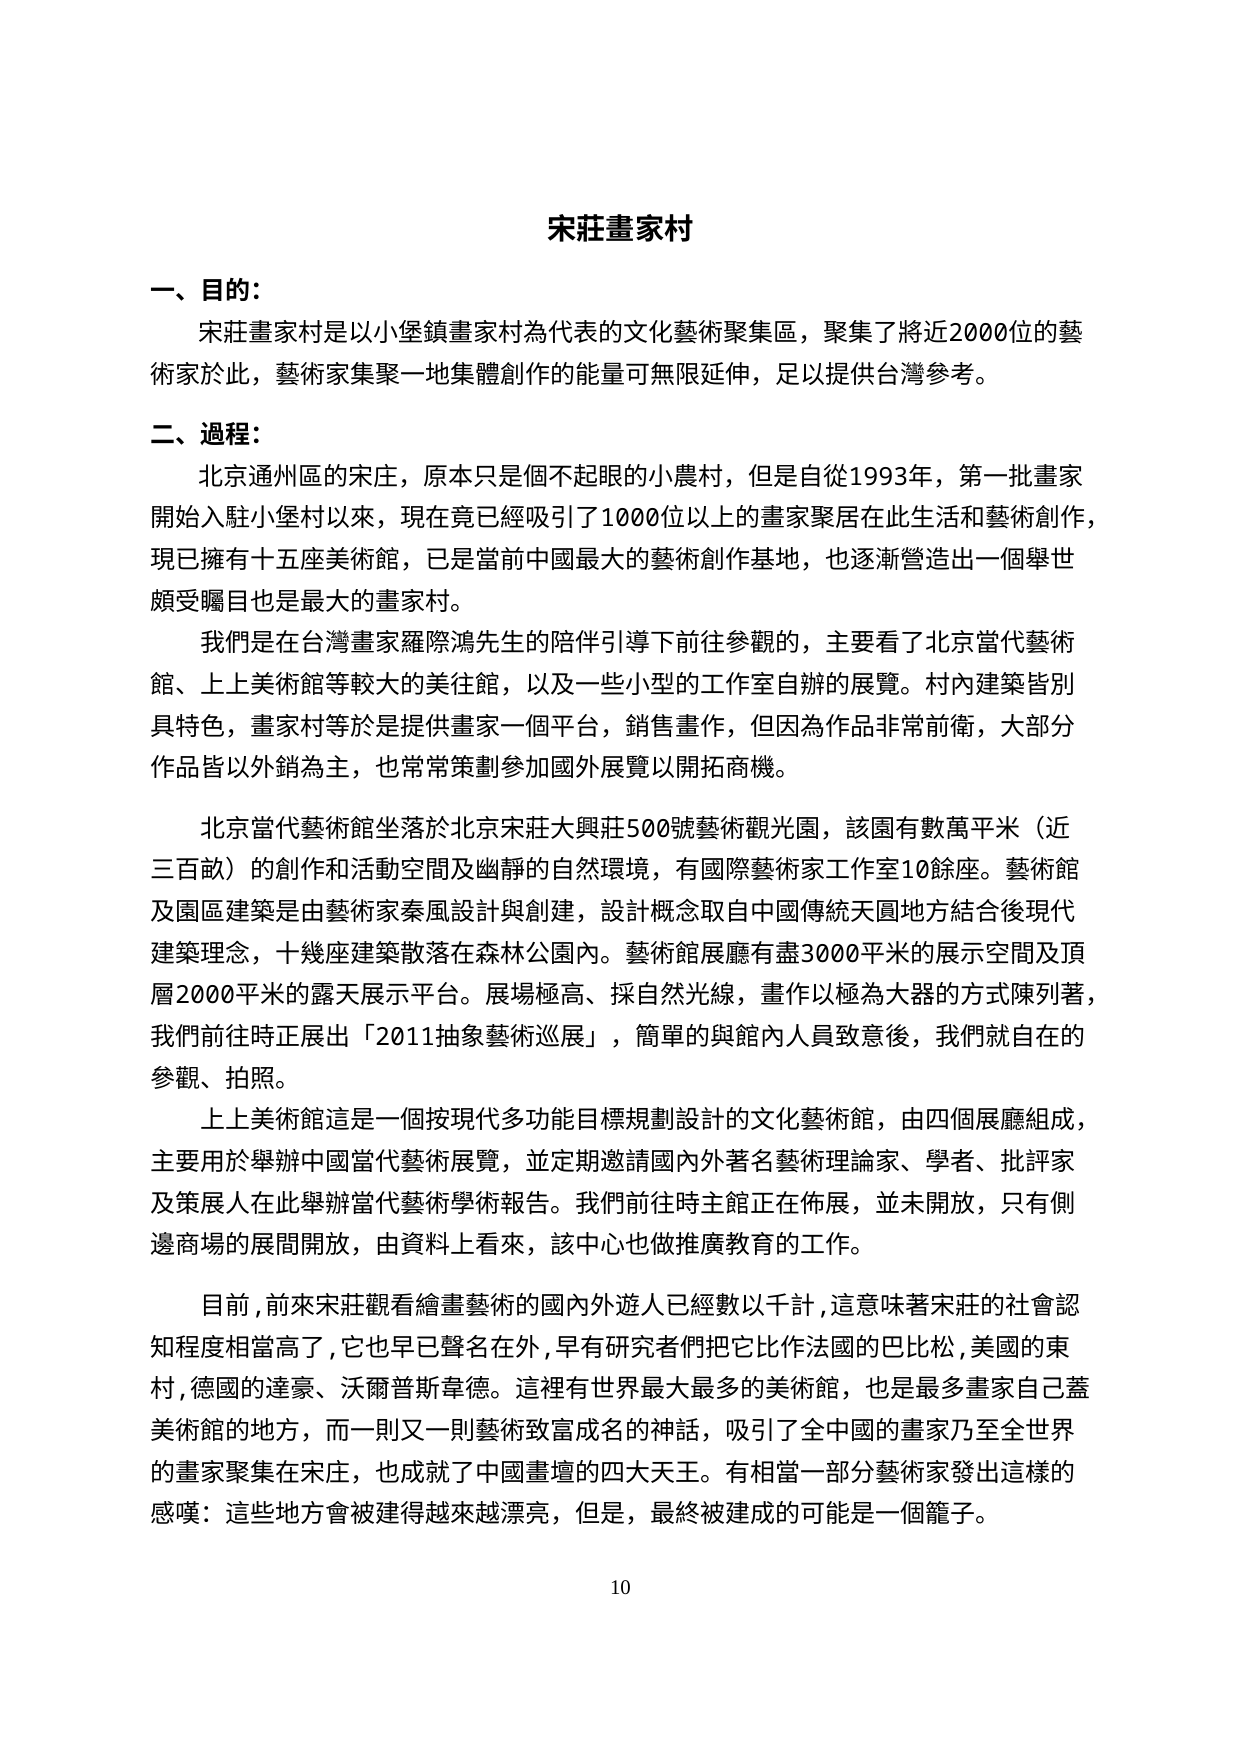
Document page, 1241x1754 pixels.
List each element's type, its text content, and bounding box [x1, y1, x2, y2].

text 北京當代藝術館坐落於北京宋莊大興莊500號藝術觀光園，該園有數萬平米（近三百畝）的創作和活動空間及幽靜的自然環境，有國際藝術家工作室10餘座。藝術館及園區建築是由藝術家秦風設計與創建，設計概念取自中國傳統天圓地方結合後現代建築理念，十幾座建築散落在森林公園內。藝術館展廳有盡3000平米的展示空間及頂層2000平米的露天展示平台。展場極高、採自然光線，畫作以極為大器的方式陳列著，我們前往時正展出「2011抽象藝術巡展」，簡單的與館內人員致意後，我們就自在的參觀、拍照。 [150, 804, 1090, 1096]
text 宋莊畫家村 [150, 206, 1090, 248]
text 北京通州區的宋庄，原本只是個不起眼的小農村，但是自從1993年，第一批畫家開始入駐小堡村以來，現在竟已經吸引了1000位以上的畫家聚居在此生活和藝術創作，現已擁有十五座美術館，已是當前中國最大的藝術創作基地，也逐漸營造出一個舉世頗受矚目也是最大的畫家村。 [150, 452, 1090, 618]
text 二、過程： [150, 410, 1090, 452]
text 我們是在台灣畫家羅際鴻先生的陪伴引導下前往參觀的，主要看了北京當代藝術館、上上美術館等較大的美往館，以及一些小型的工作室自辦的展覽。村內建築皆別具特色，畫家村等於是提供畫家一個平台，銷售畫作，但因為作品非常前衛，大部分作品皆以外銷為主，也常常策劃參加國外展覽以開拓商機。 [150, 618, 1090, 785]
text 一、目的： [150, 266, 1090, 308]
text 宋莊畫家村是以小堡鎮畫家村為代表的文化藝術聚集區，聚集了將近2000位的藝術家於此，藝術家集聚一地集體創作的能量可無限延伸，足以提供台灣參考。 [150, 308, 1090, 391]
text 上上美術館這是一個按現代多功能目標規劃設計的文化藝術館，由四個展廳組成，主要用於舉辦中國當代藝術展覽，並定期邀請國內外著名藝術理論家、學者、批評家及策展人在此舉辦當代藝術學術報告。我們前往時主館正在佈展，並未開放，只有側邊商場的展間開放，由資料上看來，該中心也做推廣教育的工作。 [150, 1096, 1090, 1262]
text 目前,前來宋莊觀看繪畫藝術的國內外遊人已經數以千計,這意味著宋莊的社會認知程度相當高了,它也早已聲名在外,早有研究者們把它比作法國的巴比松,美國的東村,德國的達豪、沃爾普斯韋德。這裡有世界最大最多的美術館，也是最多畫家自己蓋美術館的地方，而一則又一則藝術致富成名的神話，吸引了全中國的畫家乃至全世界的畫家聚集在宋庄，也成就了中國畫壇的四大天王。有相當一部分藝術家發出這樣的感嘆：這些地方會被建得越來越漂亮，但是，最終被建成的可能是一個籠子。 [150, 1281, 1090, 1531]
